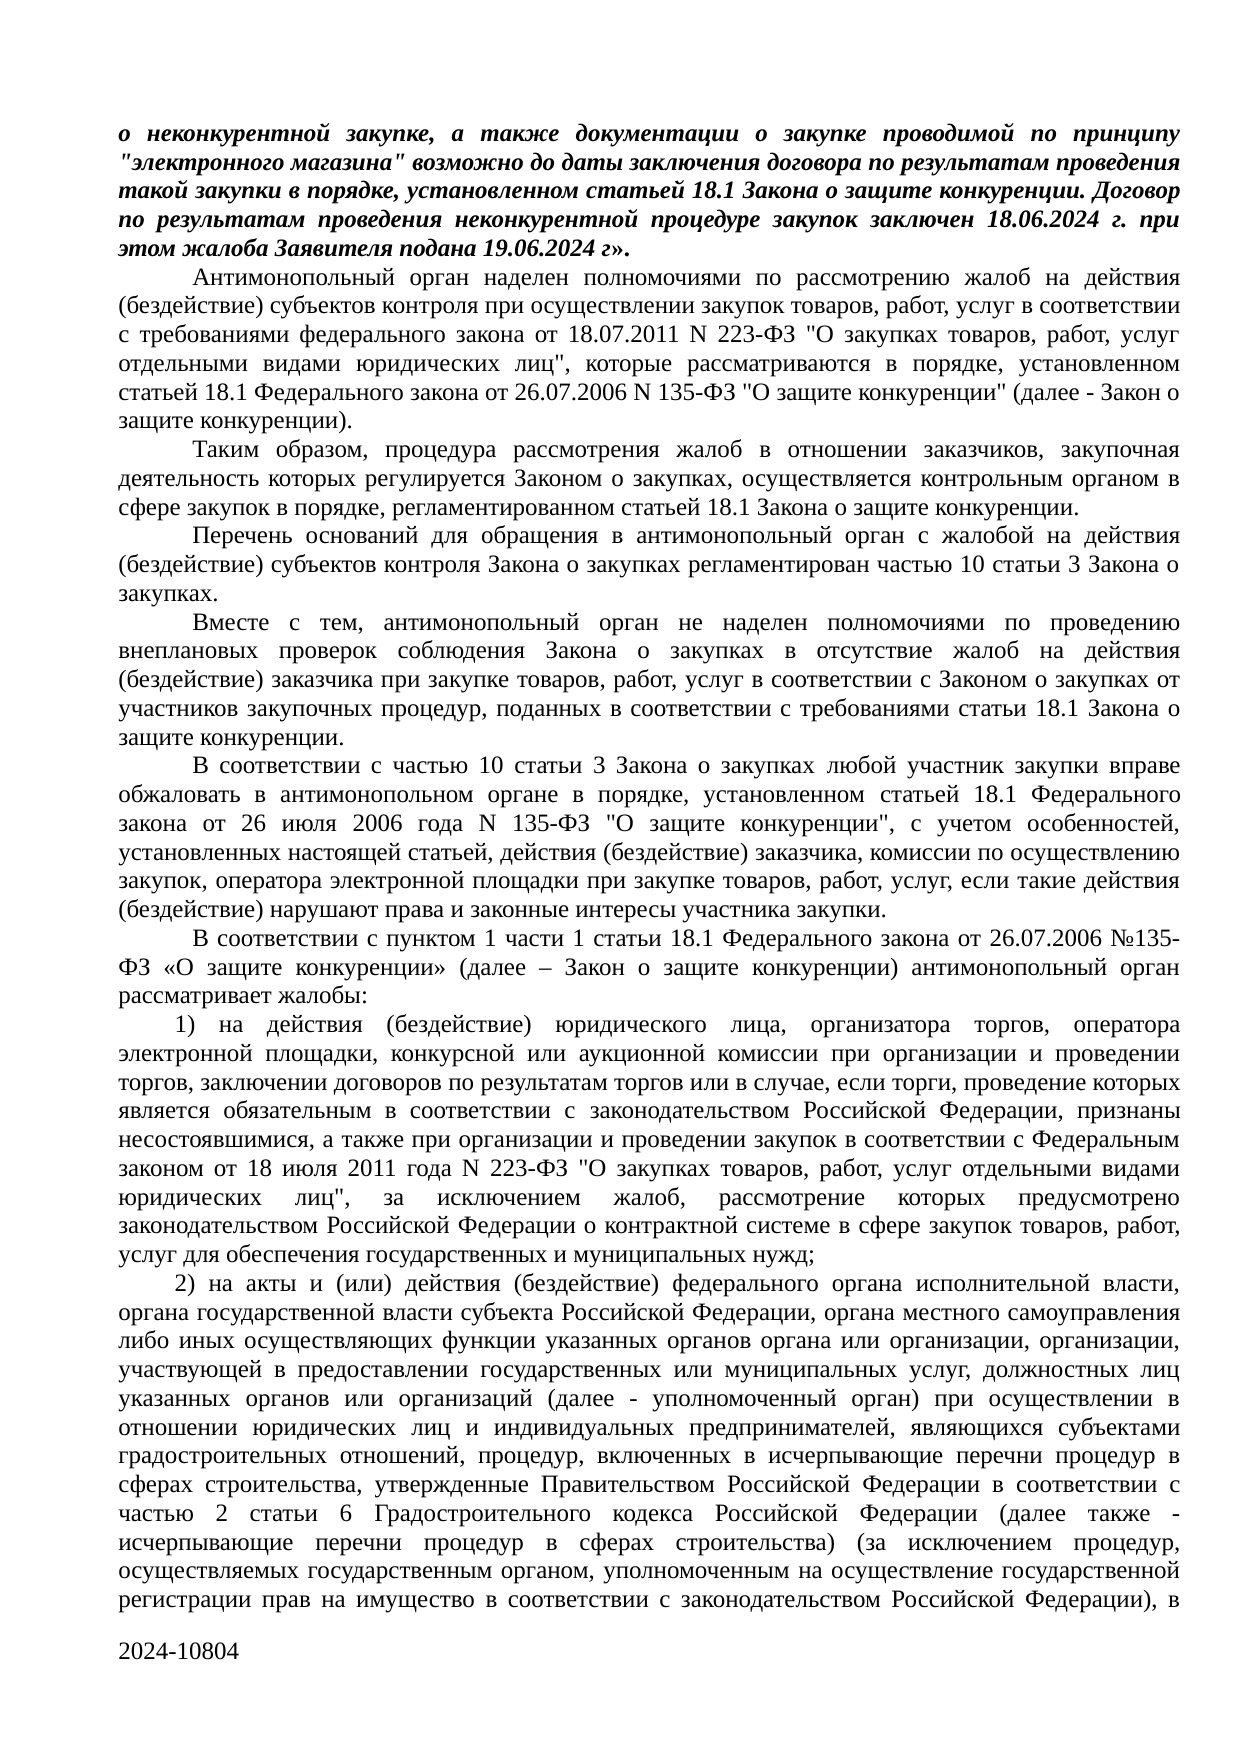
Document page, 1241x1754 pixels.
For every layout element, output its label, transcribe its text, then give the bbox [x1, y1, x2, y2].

text Антимонопольный орган наделен полномочиями по рассмотрению жалоб на действия (бездействие) субъектов контроля при осуществлении закупок товаров, работ, услуг в соответствии с требованиями федерального закона от 18.07.2011 N 223-ФЗ "О закупках товаров, работ, услуг отдельными видами юридических лиц", которые рассматриваются в порядке, установленном статьей 18.1 Федерального закона от 26.07.2006 N 135-ФЗ "О защите конкуренции" (далее - Закон о защите конкуренции). [118, 262, 1181, 434]
text Перечень оснований для обращения в антимонопольный орган с жалобой на действия (бездействие) субъектов контроля Закона о закупках регламентирован частью 10 статьи 3 Закона о закупках. [118, 521, 1181, 607]
text 2) на акты и (или) действия (бездействие) федерального органа исполнительной власти, органа государственной власти субъекта Российской Федерации, органа местного самоуправления либо иных осуществляющих функции указанных органов органа или организации, организации, участвующей в предоставлении государственных или муниципальных услуг, должностных лиц указанных органов или организаций (далее - уполномоченный орган) при осуществлении в отношении юридических лиц и индивидуальных предпринимателей, являющихся субъектами градостроительных отношений, процедур, включенных в исчерпывающие перечни процедур в сферах строительства, утвержденные Правительством Российской Федерации в соответствии с частью 2 статьи 6 Градостроительного кодекса Российской Федерации (далее также - исчерпывающие перечни процедур в сферах строительства) (за исключением процедур, осуществляемых государственным органом, уполномоченным на осуществление государственной регистрации прав на имущество в соответствии с законодательством Российской Федерации), в [118, 1268, 1181, 1613]
text В соответствии с пунктом 1 части 1 статьи 18.1 Федерального закона от 26.07.2006 №135-ФЗ «О защите конкуренции» (далее – Закон о защите конкуренции) антимонопольный орган рассматривает жалобы: [118, 923, 1181, 1009]
text Вместе с тем, антимонопольный орган не наделен полномочиями по проведению внеплановых проверок соблюдения Закона о закупках в отсутствие жалоб на действия (бездействие) заказчика при закупке товаров, работ, услуг в соответствии с Законом о закупках от участников закупочных процедур, поданных в соответствии с требованиями статьи 18.1 Закона о защите конкуренции. [118, 607, 1181, 751]
text В соответствии с частью 10 статьи 3 Закона о закупках любой участник закупки вправе обжаловать в антимонопольном органе в порядке, установленном статьей 18.1 Федерального закона от 26 июля 2006 года N 135-ФЗ "О защите конкуренции", с учетом особенностей, установленных настоящей статьей, действия (бездействие) заказчика, комиссии по осуществлению закупок, оператора электронной площадки при закупке товаров, работ, услуг, если такие действия (бездействие) нарушают права и законные интересы участника закупки. [118, 751, 1181, 923]
text Таким образом, процедура рассмотрения жалоб в отношении заказчиков, закупочная деятельность которых регулируется Законом о закупках, осуществляется контрольным органом в сфере закупок в порядке, регламентированном статьей 18.1 Закона о защите конкуренции. [118, 434, 1181, 521]
text о неконкурентной закупке, а также документации о закупке проводимой по принципу "электронного магазина" возможно до даты заключения договора по результатам проведения такой закупки в порядке, установленном статьей 18.1 Закона о защите конкуренции. Договор по результатам проведения неконкурентной процедуре закупок заключен 18.06.2024 г. при этом жалоба Заявителя подана 19.06.2024 г». [118, 118, 1181, 262]
text 1) на действия (бездействие) юридического лица, организатора торгов, оператора электронной площадки, конкурсной или аукционной комиссии при организации и проведении торгов, заключении договоров по результатам торгов или в случае, если торги, проведение которых является обязательным в соответствии с законодательством Российской Федерации, признаны несостоявшимися, а также при организации и проведении закупок в соответствии с Федеральным законом от 18 июля 2011 года N 223-ФЗ "О закупках товаров, работ, услуг отдельными видами юридических лиц", за исключением жалоб, рассмотрение которых предусмотрено законодательством Российской Федерации о контрактной системе в сфере закупок товаров, работ, услуг для обеспечения государственных и муниципальных нужд; [118, 1009, 1181, 1268]
